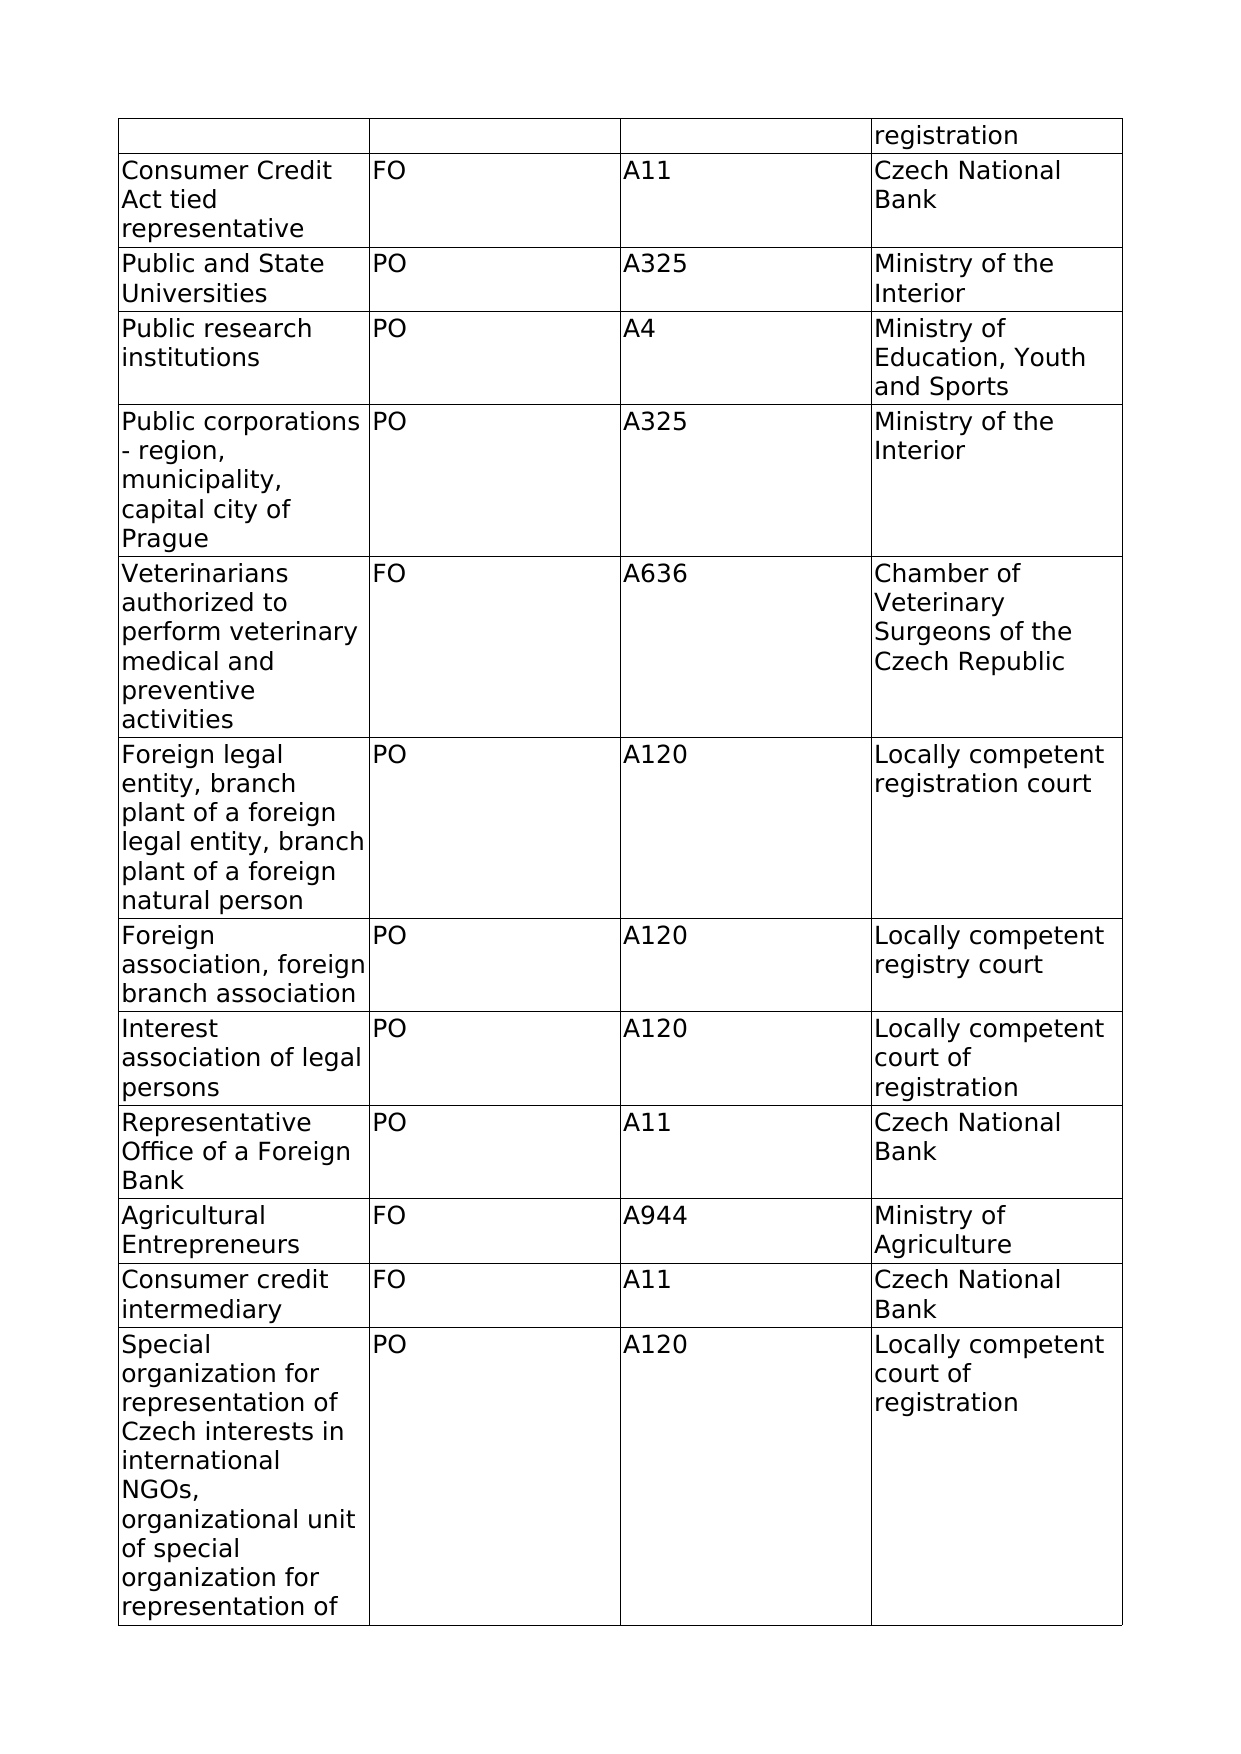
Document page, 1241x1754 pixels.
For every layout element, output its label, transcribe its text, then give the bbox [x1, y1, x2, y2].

table_cell FO [370, 154, 620, 247]
table_cell A11 [621, 154, 871, 247]
table_cell A120 [621, 1012, 871, 1105]
table_cell A636 [621, 557, 871, 737]
table_cell [621, 119, 871, 153]
table_cell Ministry of Education, Youth and Sports [872, 312, 1122, 404]
table_cell Foreign legal entity, branch plant of a foreign legal entity, branch plant of a foreign natural person [119, 738, 369, 918]
table_cell PO [370, 1012, 620, 1105]
table_cell Consumer credit intermediary [119, 1264, 369, 1327]
table_cell A325 [621, 405, 871, 556]
table_cell Ministry of the Interior [872, 248, 1122, 311]
table_cell Locally competent registry court [872, 919, 1122, 1011]
table_cell A11 [621, 1106, 871, 1198]
table_cell A325 [621, 248, 871, 311]
table_cell PO [370, 1328, 620, 1624]
table_cell PO [370, 312, 620, 404]
table_cell Czech National Bank [872, 1106, 1122, 1198]
table_cell PO [370, 1106, 620, 1198]
table_cell Representative Office of a Foreign Bank [119, 1106, 369, 1198]
table_cell Ministry of Agriculture [872, 1199, 1122, 1263]
table_cell Locally competent registration court [872, 738, 1122, 918]
table_cell Locally competent court of registration [872, 1328, 1122, 1624]
table_cell Interest association of legal persons [119, 1012, 369, 1105]
table_cell A11 [621, 1264, 871, 1327]
table_cell Czech National Bank [872, 154, 1122, 247]
table_cell FO [370, 1264, 620, 1327]
table_cell Chamber of Veterinary Surgeons of the Czech Republic [872, 557, 1122, 737]
table_cell Veterinarians authorized to perform veterinary medical and preventive activities [119, 557, 369, 737]
table_cell Special organization for representation of Czech interests in international NGOs, organizational unit of special organization for representation of [119, 1328, 369, 1624]
table_cell PO [370, 248, 620, 311]
table_cell Public corporations - region, municipality, capital city of Prague [119, 405, 369, 556]
table_cell Ministry of the Interior [872, 405, 1122, 556]
table_cell FO [370, 1199, 620, 1263]
table_cell PO [370, 738, 620, 918]
table_cell [119, 119, 369, 153]
table_cell Czech National Bank [872, 1264, 1122, 1327]
table_cell registration [872, 119, 1122, 153]
table_cell Agricultural Entrepreneurs [119, 1199, 369, 1263]
table_cell A4 [621, 312, 871, 404]
table_cell Public research institutions [119, 312, 369, 404]
table_cell Consumer Credit Act tied representative [119, 154, 369, 247]
table_cell Locally competent court of registration [872, 1012, 1122, 1105]
table_cell Public and State Universities [119, 248, 369, 311]
table_cell Foreign association, foreign branch association [119, 919, 369, 1011]
table_cell FO [370, 557, 620, 737]
table_cell A120 [621, 1328, 871, 1624]
table_cell A120 [621, 919, 871, 1011]
table_cell A944 [621, 1199, 871, 1263]
table_cell [370, 119, 620, 153]
table_cell PO [370, 405, 620, 556]
table_cell A120 [621, 738, 871, 918]
table_cell PO [370, 919, 620, 1011]
